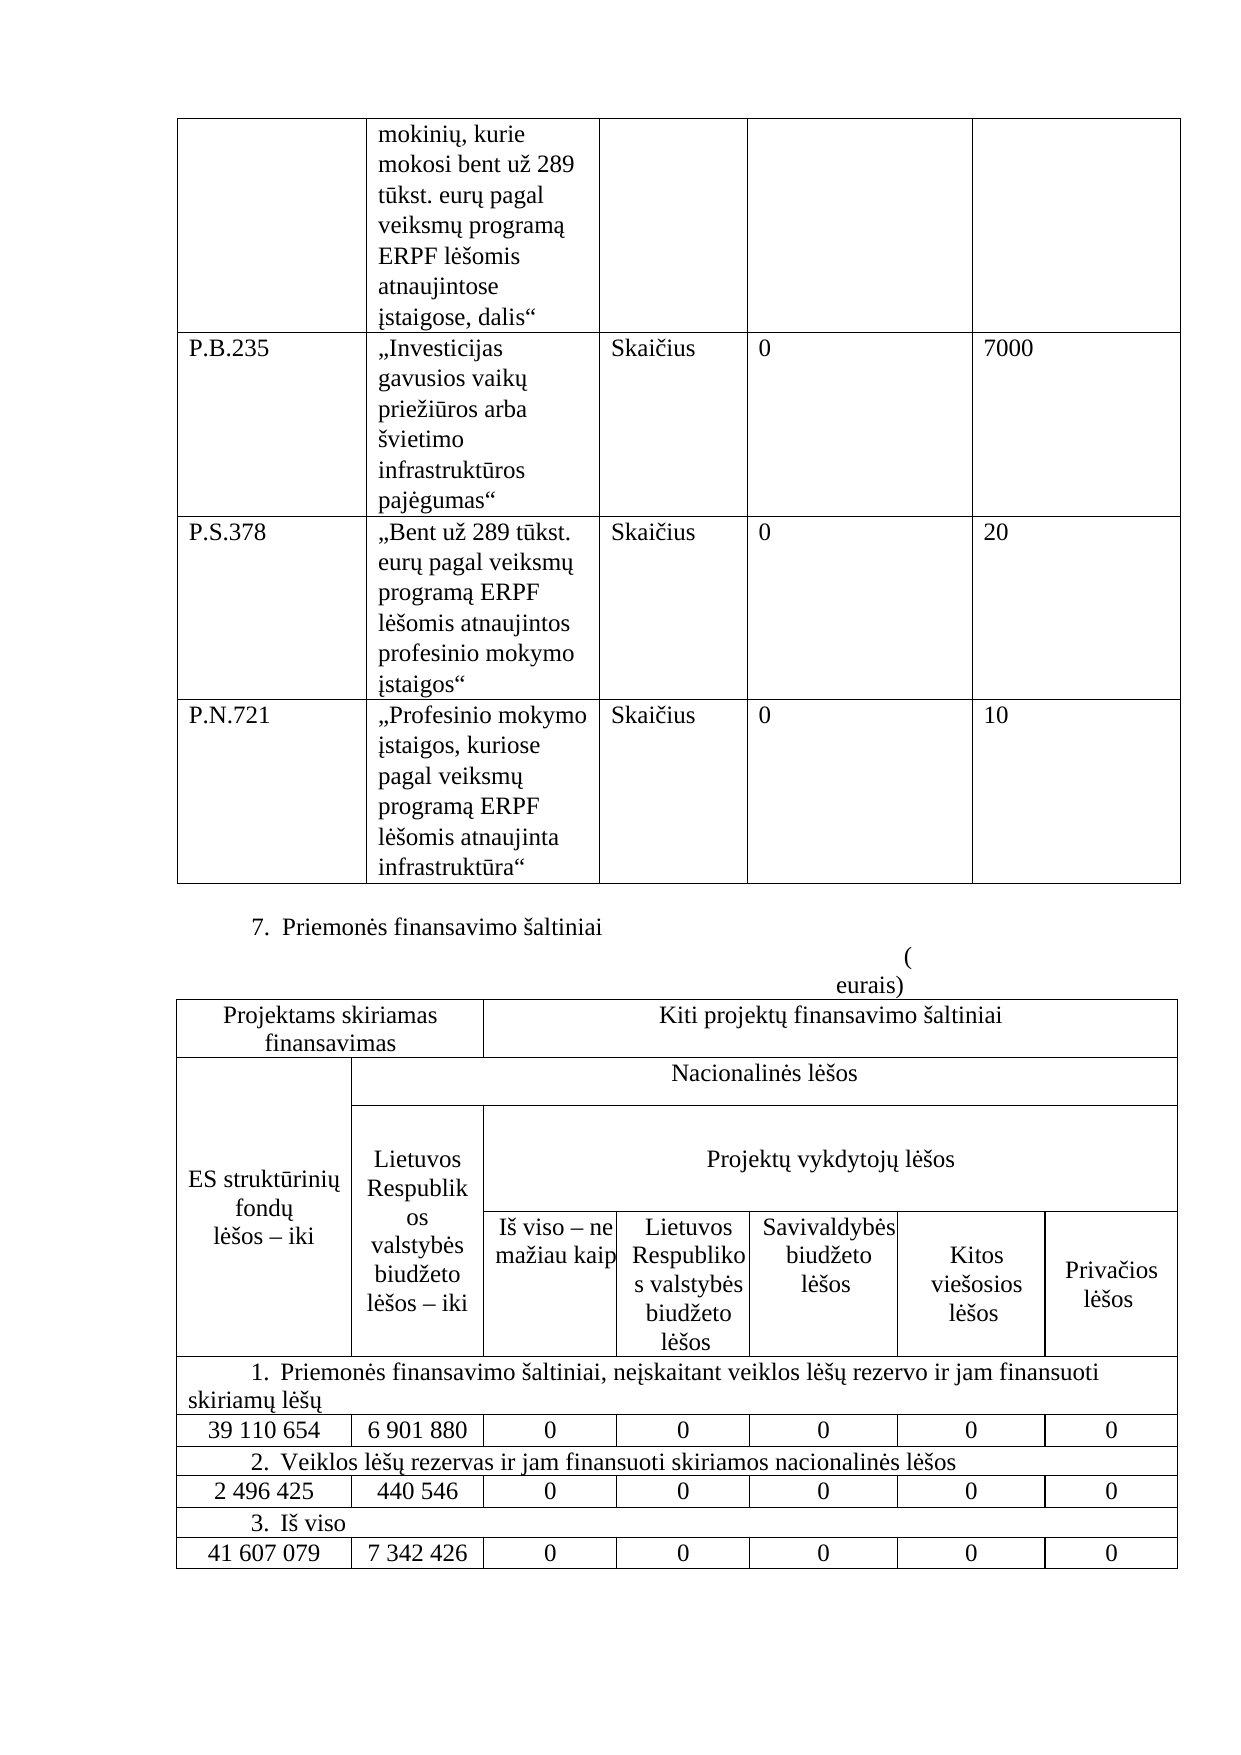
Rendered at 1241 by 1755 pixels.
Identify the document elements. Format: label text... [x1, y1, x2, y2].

table_cell P.S.378 [178, 517, 366, 699]
table_cell 0 [898, 1415, 1044, 1446]
table_cell 0 [898, 1538, 1044, 1568]
table_cell „Investicijas gavusios vaikų priežiūros arba švietimo infrastruktūros pajėgumas“ [367, 333, 599, 516]
table_cell 0 [898, 1476, 1044, 1507]
table_cell „Bent už 289 tūkst. eurų pagal veiksmų programą ERPF lėšomis atnaujintos profesinio mokymo įstaigos“ [367, 517, 599, 699]
table_cell 0 [484, 1415, 616, 1446]
table_cell [178, 119, 366, 332]
table_cell 0 [748, 700, 972, 883]
table_cell 10 [973, 700, 1180, 883]
table_cell 0 [750, 1538, 897, 1568]
text 7. Priemonės finansavimo šaltiniai [251, 912, 1181, 941]
table_cell Privačios lėšos [1046, 1212, 1177, 1356]
table_cell 0 [748, 333, 972, 516]
table_cell 3. Iš viso [177, 1508, 1177, 1537]
table_cell 0 [748, 517, 972, 699]
table_cell P.B.235 [178, 333, 366, 516]
table_cell 0 [1046, 1538, 1177, 1568]
table_cell 0 [617, 1538, 749, 1568]
table_cell 7 342 426 [352, 1538, 483, 1568]
table_cell ES struktūrinių fondų lėšos – iki [177, 1058, 351, 1356]
table_cell 0 [1046, 1415, 1177, 1446]
table_cell Skaičius [600, 333, 747, 516]
table_cell [600, 119, 747, 332]
table_header Projektams skiriamas finansavimas [177, 1000, 483, 1057]
table_cell 0 [750, 1415, 897, 1446]
table_cell Kitos viešosios lėšos [898, 1212, 1044, 1356]
table_cell 20 [973, 517, 1180, 699]
table_cell Lietuvos Respublikos valstybės biudžeto lėšos [617, 1212, 749, 1356]
table_cell Skaičius [600, 700, 747, 883]
text (eurais) [177, 941, 904, 999]
table_cell Skaičius [600, 517, 747, 699]
table_cell 2. Veiklos lėšų rezervas ir jam finansuoti skiriamos nacionalinės lėšos [177, 1447, 1177, 1475]
table_cell 0 [1046, 1476, 1177, 1507]
table_cell 0 [750, 1476, 897, 1507]
table_cell Savivaldybės biudžeto lėšos [750, 1212, 897, 1356]
table_cell 0 [484, 1538, 616, 1568]
table_cell Projektų vykdytojų lėšos [484, 1106, 1177, 1211]
table_cell 7000 [973, 333, 1180, 516]
table_cell P.N.721 [178, 700, 366, 883]
table_cell 39 110 654 [177, 1415, 351, 1446]
table_cell [748, 119, 972, 332]
table_cell Iš viso – ne mažiau kaip [484, 1212, 616, 1356]
table_cell mokinių, kurie mokosi bent už 289 tūkst. eurų pagal veiksmų programą ERPF lėšomis atnaujintose įstaigose, dalis“ [367, 119, 599, 332]
table_cell 0 [484, 1476, 616, 1507]
table_cell 6 901 880 [352, 1415, 483, 1446]
table_cell 1. Priemonės finansavimo šaltiniai, neįskaitant veiklos lėšų rezervo ir jam finansuoti skiriamų lėšų [177, 1357, 1177, 1414]
table_cell 2 496 425 [177, 1476, 351, 1507]
table_cell 0 [617, 1415, 749, 1446]
table_cell 41 607 079 [177, 1538, 351, 1568]
table_cell 440 546 [352, 1476, 483, 1507]
table_cell Lietuvos Respublikos valstybės biudžeto lėšos – iki [352, 1106, 483, 1356]
table_cell Nacionalinės lėšos [352, 1058, 1177, 1104]
table_cell [973, 119, 1180, 332]
table_cell 0 [617, 1476, 749, 1507]
table_cell „Profesinio mokymo įstaigos, kuriose pagal veiksmų programą ERPF lėšomis atnaujinta infrastruktūra“ [367, 700, 599, 883]
table_header Kiti projektų finansavimo šaltiniai [484, 1000, 1177, 1057]
